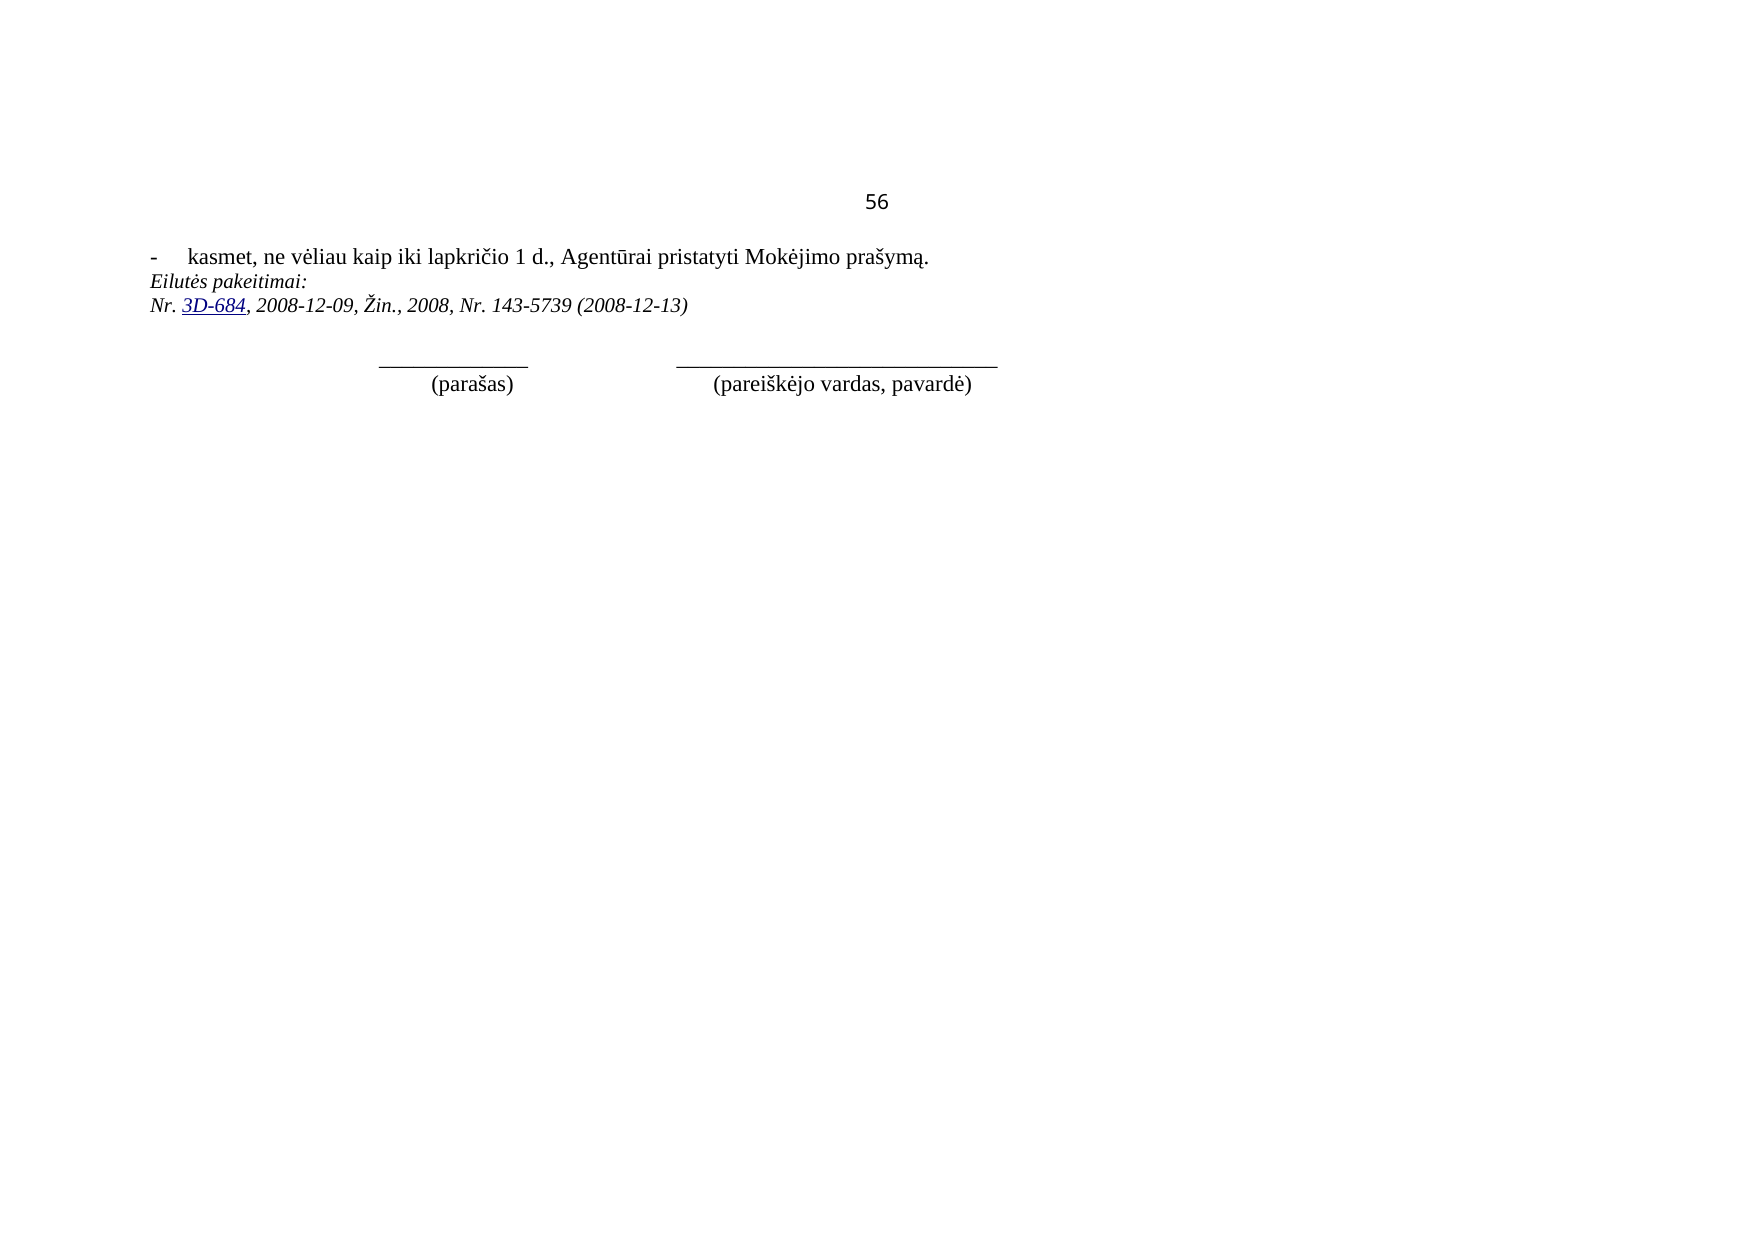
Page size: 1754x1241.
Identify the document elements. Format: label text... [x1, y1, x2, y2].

text Eilutės pakeitimai: [112, 269, 1463, 293]
text (parašas) (pareiškėjo vardas, pavardė) [56, 370, 1642, 397]
text Nr. 3D-684, 2008-12-09, Žin., 2008, Nr. 143-5739 (2008-12-13) [150, 293, 1642, 317]
text _____________ ____________________________ [56, 344, 1642, 370]
list kasmet, ne vėliau kaip iki lapkričio 1 d., Agentūrai pristatyti Mokėjimo prašymą. [150, 243, 1642, 269]
